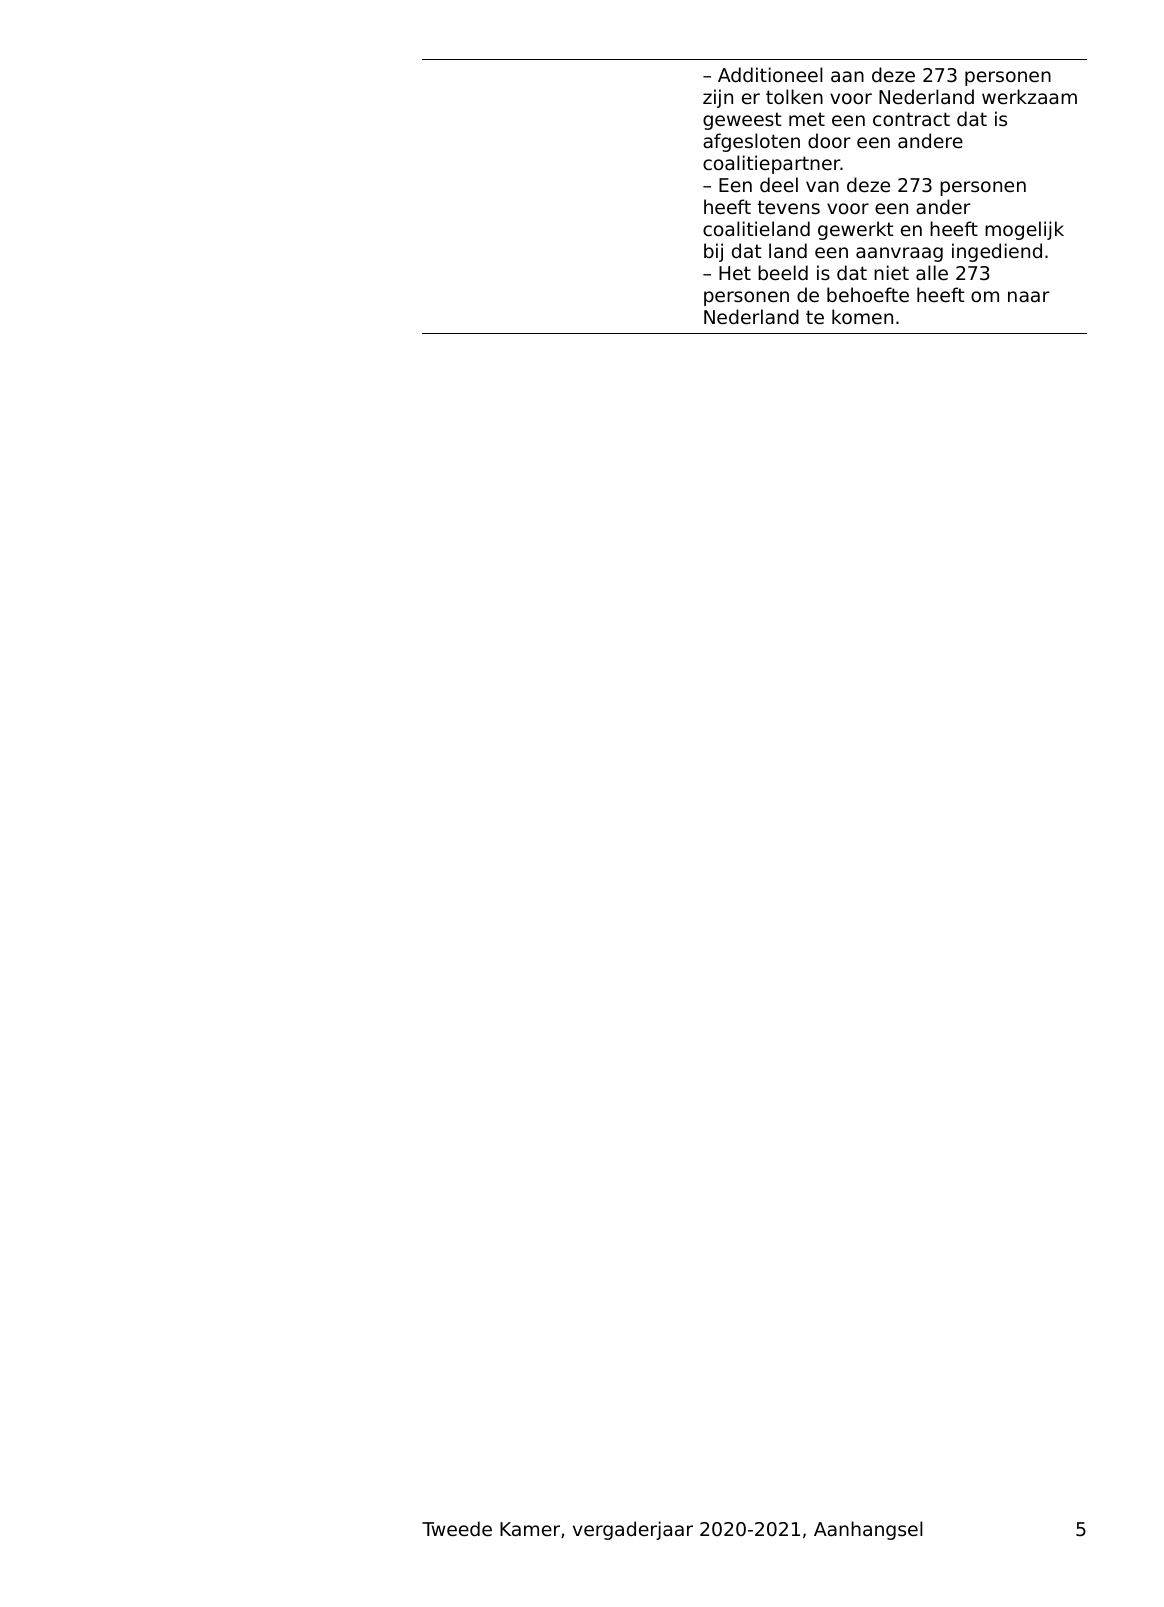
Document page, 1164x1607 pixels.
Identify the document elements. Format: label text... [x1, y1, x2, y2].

table_cell [422, 60, 654, 333]
table_cell [655, 60, 696, 333]
table_cell – Additioneel aan deze 273 personen zijn er tolken voor Nederland werkzaam geweest met een contract dat is afgesloten door een andere coalitiepartner. – Een deel van deze 273 personen heeft tevens voor een ander coalitieland gewerkt en heeft mogelijk bij dat land een aanvraag ingediend. – Het beeld is dat niet alle 273 personen de behoefte heeft om naar Nederland te komen. [696, 60, 1087, 333]
